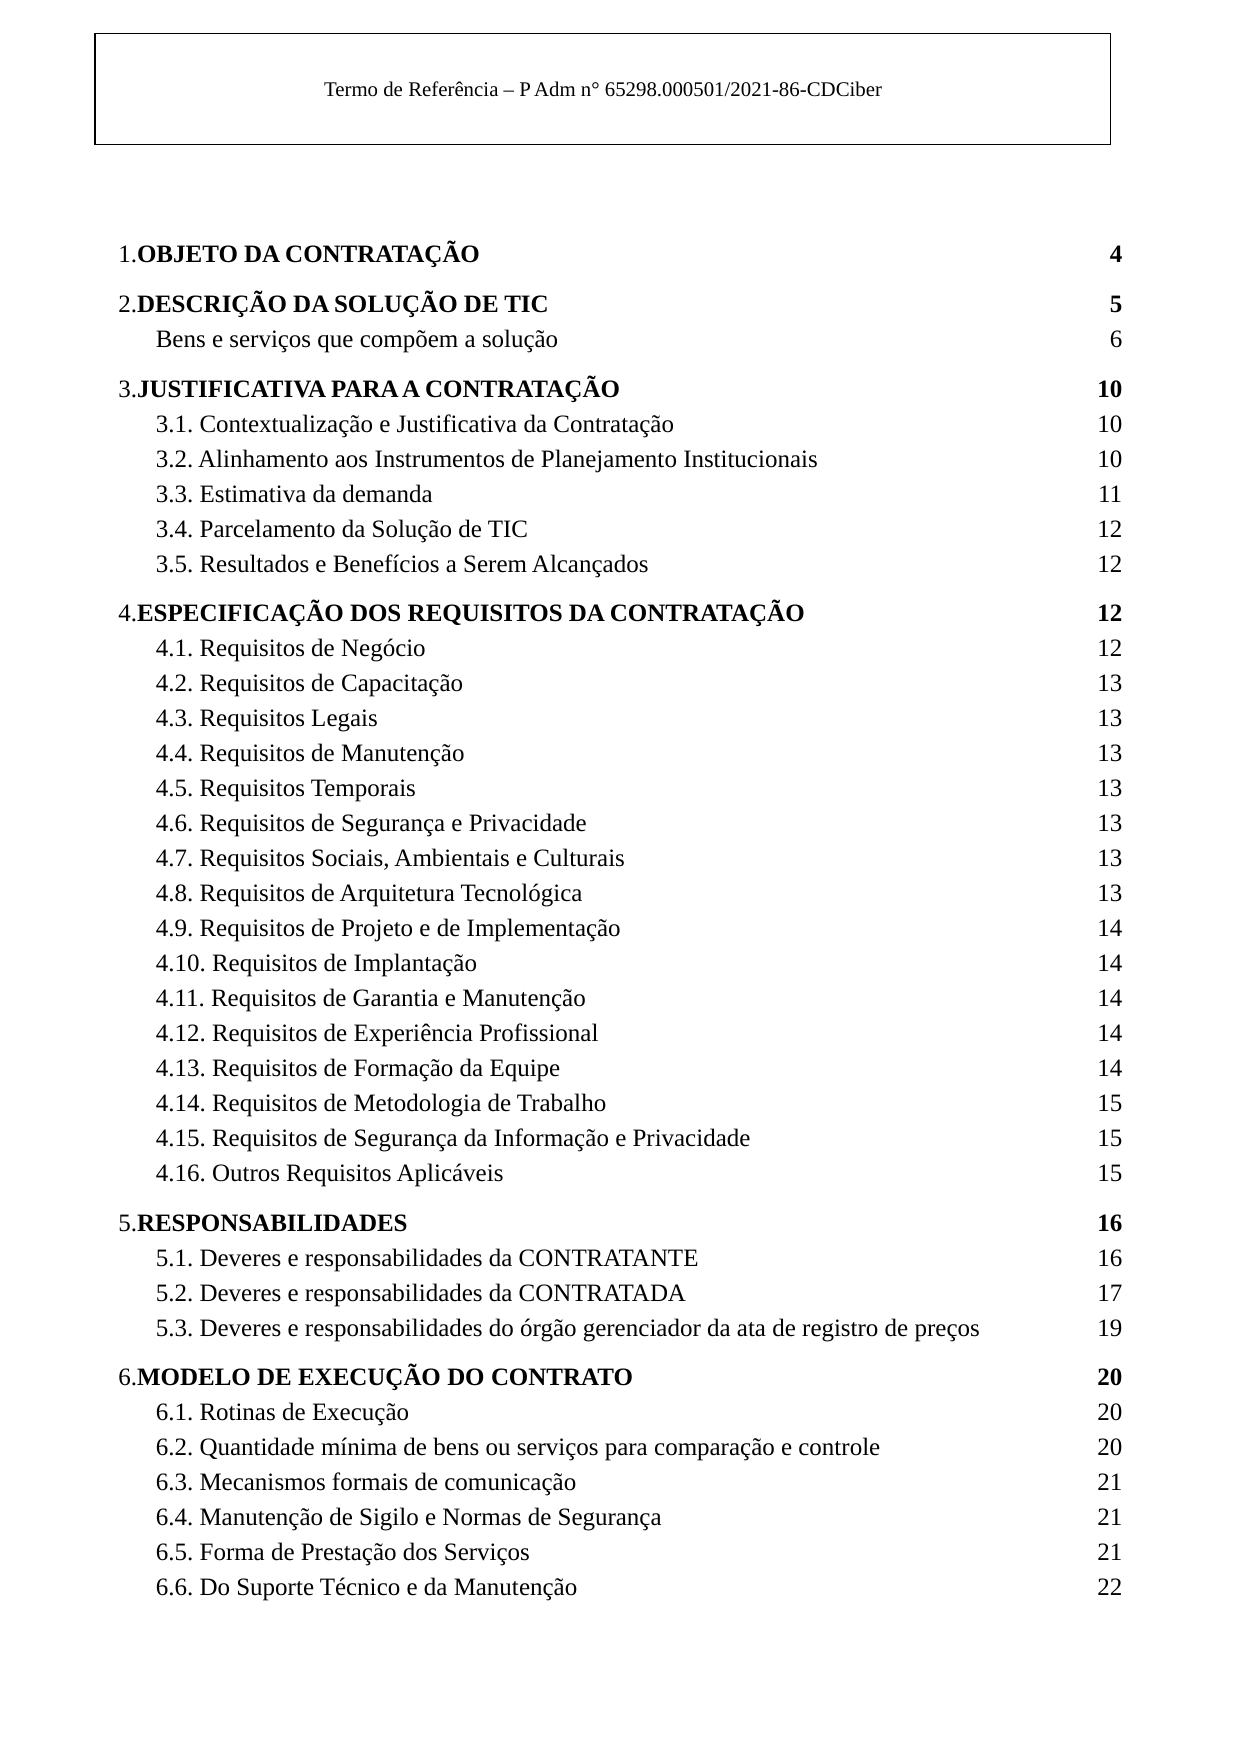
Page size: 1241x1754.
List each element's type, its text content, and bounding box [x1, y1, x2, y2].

text 4.4. Requisitos de Manutenção 13 [156, 738, 1122, 767]
text 3.3. Estimativa da demanda 11 [156, 479, 1122, 507]
text 4.7. Requisitos Sociais, Ambientais e Culturais 13 [156, 843, 1122, 872]
text Bens e serviços que compõem a solução 6 [156, 324, 1122, 353]
text 4.13. Requisitos de Formação da Equipe 14 [156, 1053, 1122, 1082]
text 4.5. Requisitos Temporais 13 [156, 773, 1122, 802]
text 4.16. Outros Requisitos Aplicáveis 15 [156, 1158, 1122, 1187]
text 5.1. Deveres e responsabilidades da CONTRATANTE 16 [156, 1243, 1122, 1272]
text 4.ESPECIFICAÇÃO DOS REQUISITOS DA CONTRATAÇÃO 12 [118, 598, 1122, 627]
text 3.4. Parcelamento da Solução de TIC 12 [156, 514, 1122, 542]
text 6.2. Quantidade mínima de bens ou serviços para comparação e controle 20 [156, 1432, 1122, 1461]
text 3.2. Alinhamento aos Instrumentos de Planejamento Institucionais 10 [156, 444, 1122, 472]
text 2.DESCRIÇÃO DA SOLUÇÃO DE TIC 5 [118, 289, 1122, 318]
text 4.12. Requisitos de Experiência Profissional 14 [156, 1018, 1122, 1047]
text 4.15. Requisitos de Segurança da Informação e Privacidade 15 [156, 1123, 1122, 1152]
text 4.9. Requisitos de Projeto e de Implementação 14 [156, 913, 1122, 942]
text 4.11. Requisitos de Garantia e Manutenção 14 [156, 983, 1122, 1012]
text 3.JUSTIFICATIVA PARA A CONTRATAÇÃO 10 [118, 374, 1122, 402]
text 4.8. Requisitos de Arquitetura Tecnológica 13 [156, 878, 1122, 907]
text 4.14. Requisitos de Metodologia de Trabalho 15 [156, 1088, 1122, 1117]
text 6.3. Mecanismos formais de comunicação 21 [156, 1467, 1122, 1496]
text 5.3. Deveres e responsabilidades do órgão gerenciador da ata de registro de preços 19 [156, 1313, 1122, 1342]
text 3.5. Resultados e Benefícios a Serem Alcançados 12 [156, 549, 1122, 577]
text 6.6. Do Suporte Técnico e da Manutenção 22 [156, 1572, 1122, 1601]
text 3.1. Contextualização e Justificativa da Contratação 10 [156, 409, 1122, 437]
text 4.10. Requisitos de Implantação 14 [156, 948, 1122, 977]
text 5.RESPONSABILIDADES 16 [118, 1208, 1122, 1237]
text 4.1. Requisitos de Negócio 12 [156, 633, 1122, 662]
text 6.MODELO DE EXECUÇÃO DO CONTRATO 20 [118, 1362, 1122, 1391]
text 5.2. Deveres e responsabilidades da CONTRATADA 17 [156, 1278, 1122, 1307]
text 6.4. Manutenção de Sigilo e Normas de Segurança 21 [156, 1502, 1122, 1531]
text 6.1. Rotinas de Execução 20 [156, 1397, 1122, 1426]
text 4.3. Requisitos Legais 13 [156, 703, 1122, 732]
text 4.6. Requisitos de Segurança e Privacidade 13 [156, 808, 1122, 837]
text 6.5. Forma de Prestação dos Serviços 21 [156, 1537, 1122, 1566]
text 1.OBJETO DA CONTRATAÇÃO 4 [118, 239, 1122, 268]
text 4.2. Requisitos de Capacitação 13 [156, 668, 1122, 697]
